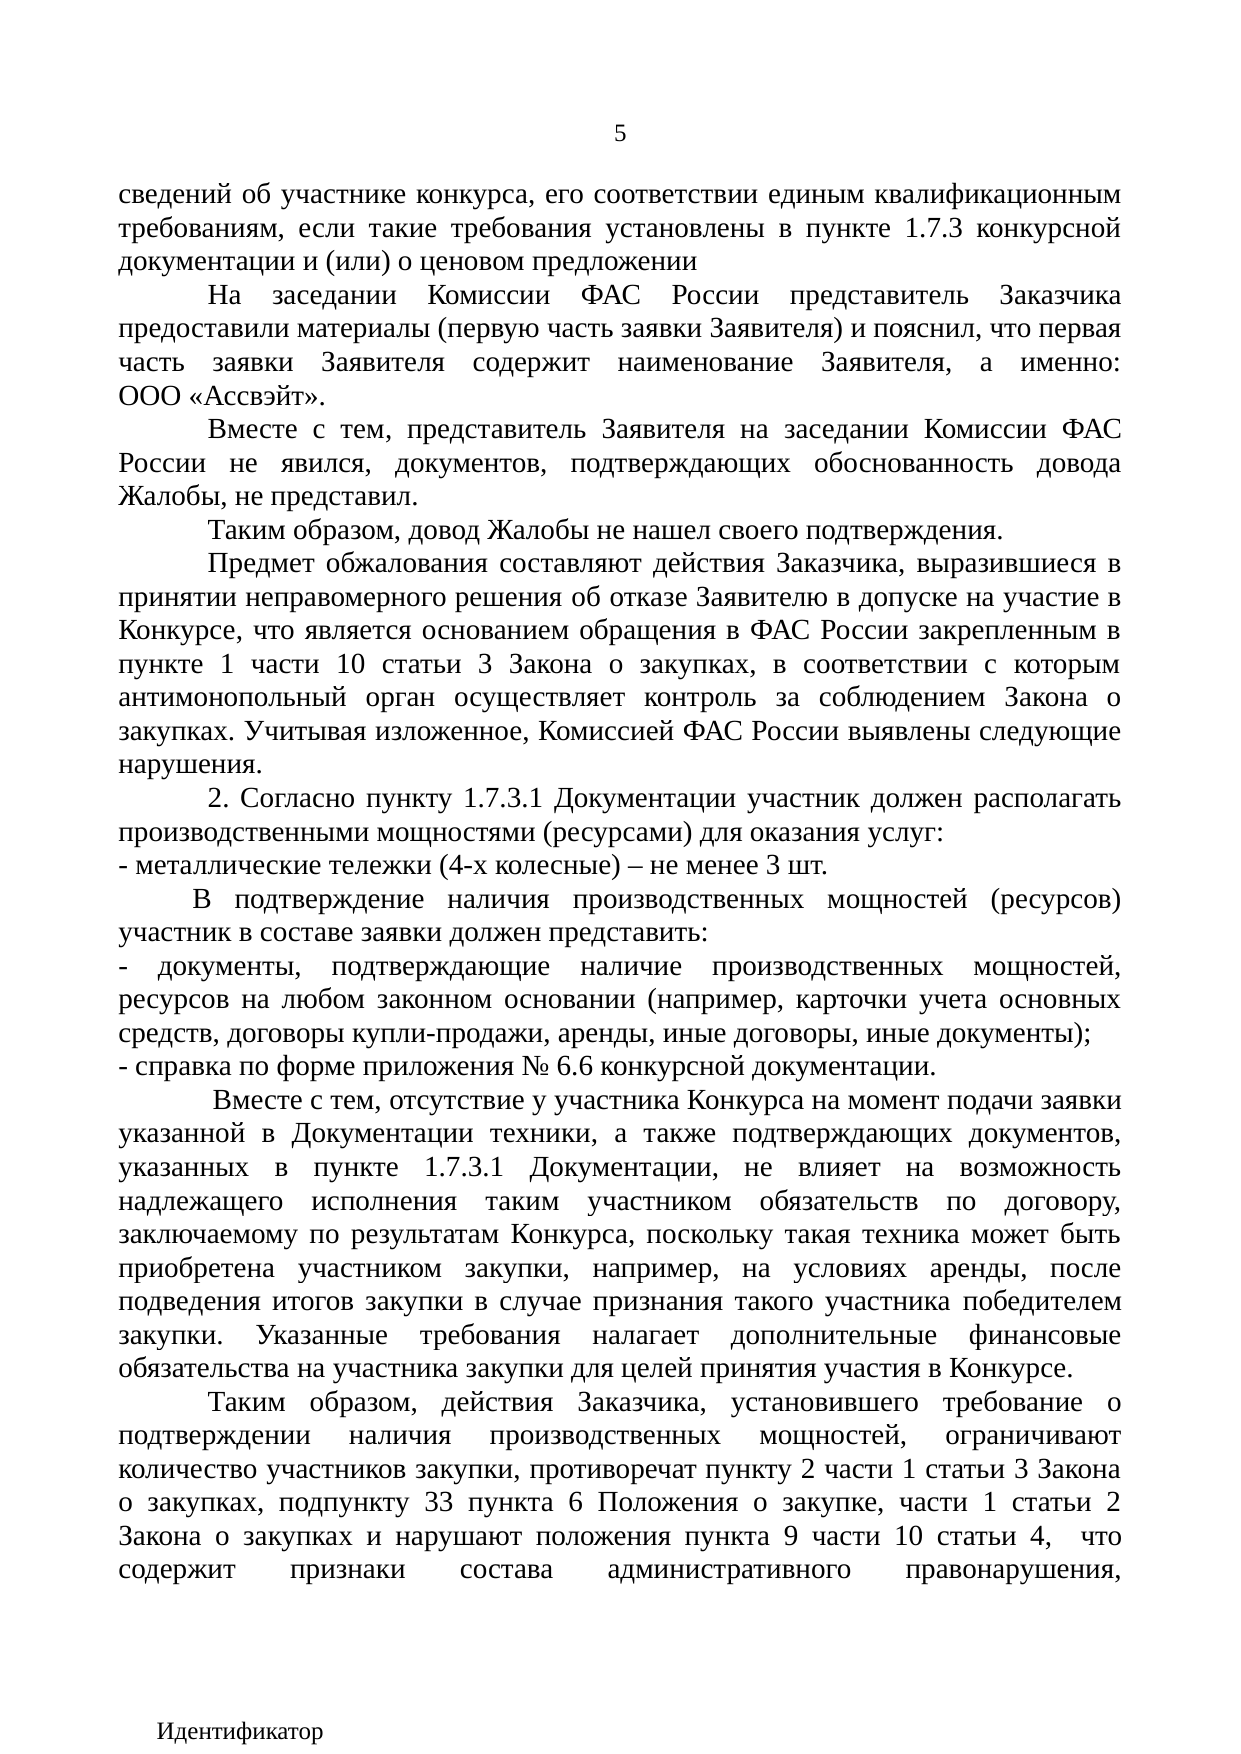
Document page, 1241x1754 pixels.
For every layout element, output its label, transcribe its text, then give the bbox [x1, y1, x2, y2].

text - документы, подтверждающие наличие производственных мощностей, ресурсов на любом законном основании (например, карточки учета основных средств, договоры купли-продажи, аренды, иные договоры, иные документы); [118, 948, 1122, 1048]
text Вместе с тем, представитель Заявителя на заседании Комиссии ФАС России не явился, документов, подтверждающих обоснованность довода Жалобы, не представил. [118, 411, 1122, 512]
text В подтверждение наличия производственных мощностей (ресурсов) участник в составе заявки должен представить: [118, 881, 1122, 948]
text - металлические тележки (4-х колесные) – не менее 3 шт. [118, 847, 1122, 881]
text Вместе с тем, отсутствие у участника Конкурса на момент подачи заявки указанной в Документации техники, а также подтверждающих документов, указанных в пункте 1.7.3.1 Документации, не влияет на возможность надлежащего исполнения таким участником обязательств по договору, заключаемому по результатам Конкурса, поскольку такая техника может быть приобретена участником закупки, например, на условиях аренды, после подведения итогов закупки в случае признания такого участника победителем закупки. Указанные требования налагает дополнительные финансовые обязательства на участника закупки для целей принятия участия в Конкурсе. [118, 1082, 1122, 1384]
text - справка по форме приложения № 6.6 конкурсной документации. [118, 1048, 1122, 1082]
text Таким образом, действия Заказчика, установившего требование о подтверждении наличия производственных мощностей, ограничивают количество участников закупки, противоречат пункту 2 части 1 статьи 3 Закона о закупках, подпункту 33 пункта 6 Положения о закупке, части 1 статьи 2 Закона о закупках и нарушают положения пункта 9 части 10 статьи 4, что содержит признаки состава административного правонарушения, [118, 1384, 1122, 1585]
text сведений об участнике конкурса, его соответствии единым квалификационным требованиям, если такие требования установлены в пункте 1.7.3 конкурсной документации и (или) о ценовом предложении [118, 176, 1122, 277]
text На заседании Комиссии ФАС России представитель Заказчика предоставили материалы (первую часть заявки Заявителя) и пояснил, что первая часть заявки Заявителя содержит наименование Заявителя, а именно: ООО «Ассвэйт». [118, 277, 1122, 411]
text 2. Согласно пункту 1.7.3.1 Документации участник должен располагать производственными мощностями (ресурсами) для оказания услуг: [118, 780, 1122, 847]
text Таким образом, довод Жалобы не нашел своего подтверждения. [118, 512, 1122, 545]
text Предмет обжалования составляют действия Заказчика, выразившиеся в принятии неправомерного решения об отказе Заявителю в допуске на участие в Конкурсе, что является основанием обращения в ФАС России закрепленным в пункте 1 части 10 статьи 3 Закона о закупках, в соответствии с которым антимонопольный орган осуществляет контроль за соблюдением Закона о закупках. Учитывая изложенное, Комиссией ФАС России выявлены следующие нарушения. [118, 545, 1122, 780]
